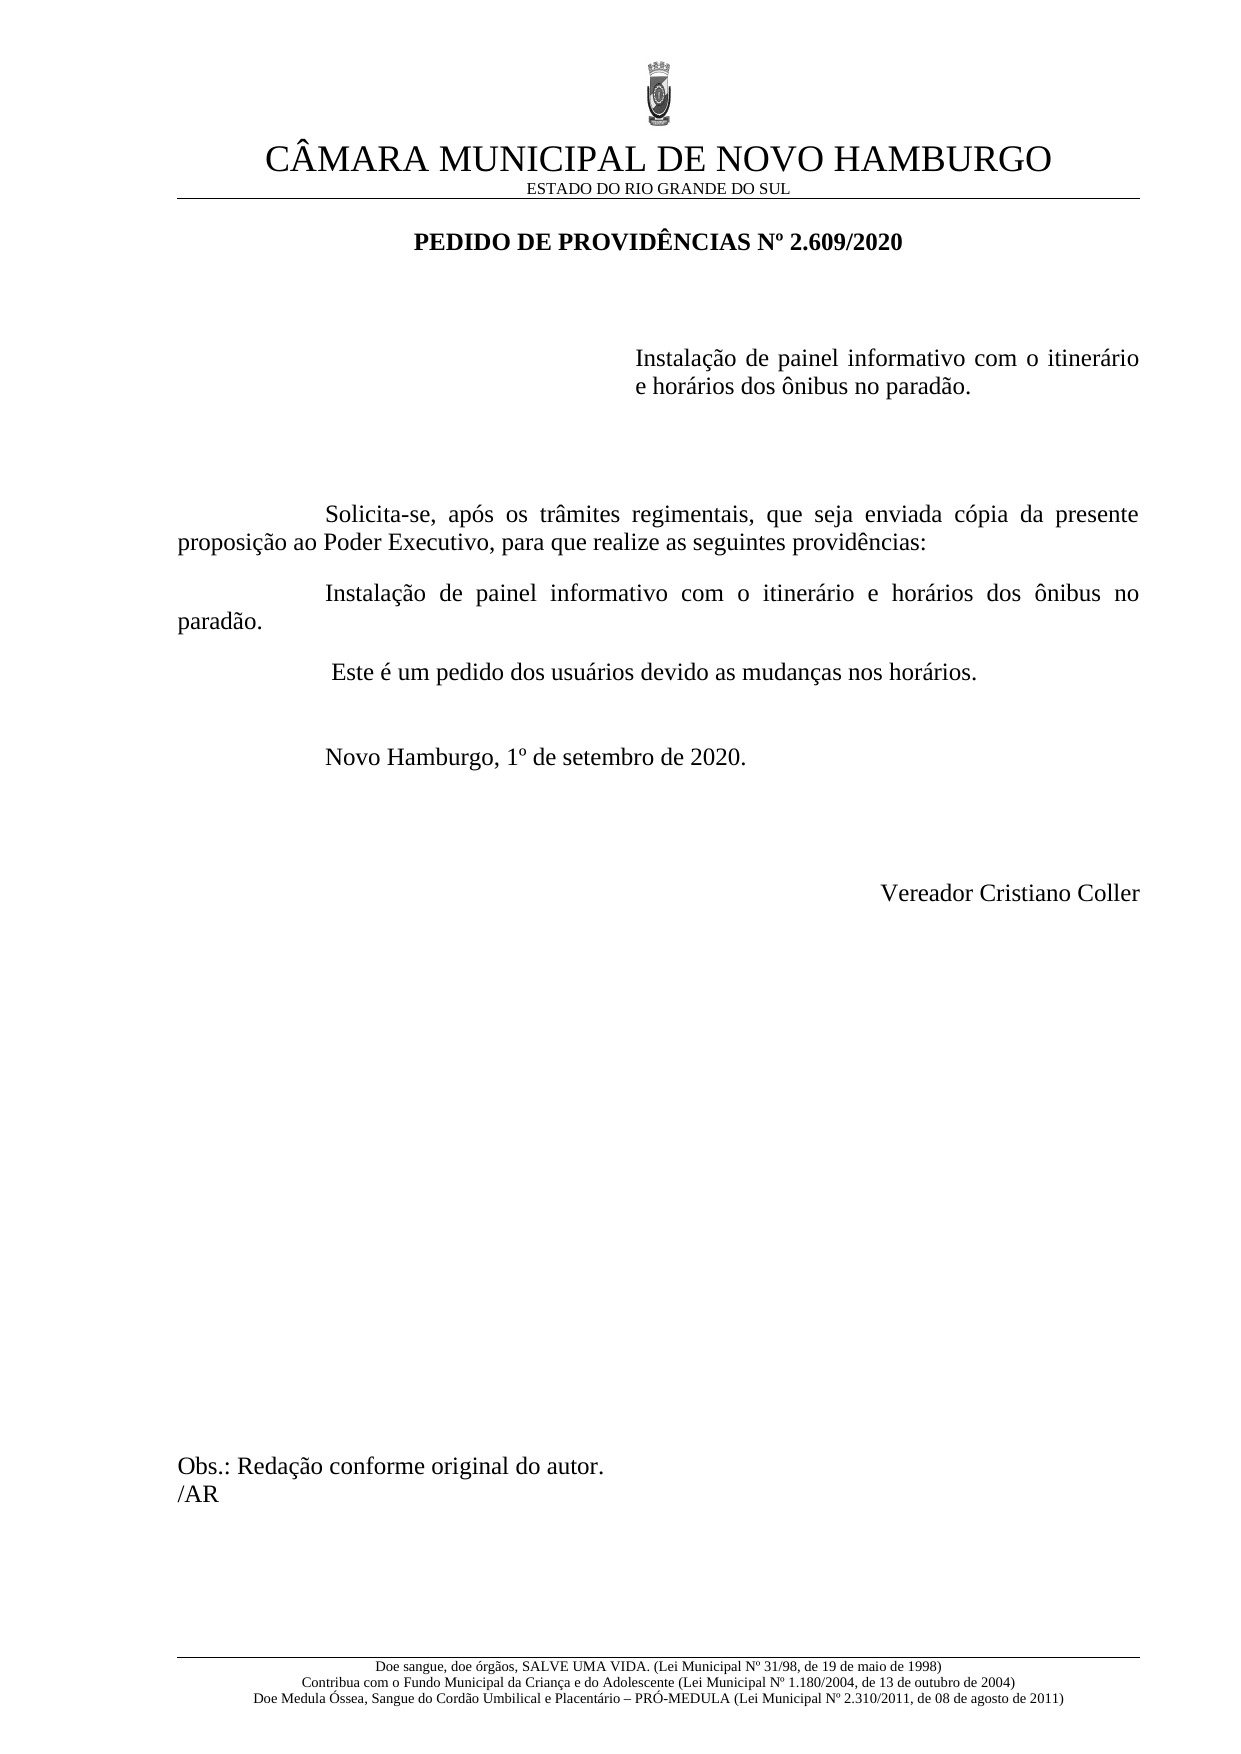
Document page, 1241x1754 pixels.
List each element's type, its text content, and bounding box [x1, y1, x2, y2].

text Instalação de painel informativo com o itinerário e horários dos ônibus no paradão. [635, 344, 1140, 400]
text Solicita-se, após os trâmites regimentais, que seja enviada cópia da presente proposição ao Poder Executivo, para que realize as seguintes providências: [177, 500, 1140, 556]
text PEDIDO DE PROVIDÊNCIAS Nº 2.609/2020 [177, 228, 1140, 256]
text Novo Hamburgo, 1º de setembro de 2020. [177, 743, 1140, 771]
text /AR [177, 1480, 1140, 1507]
text Obs.: Redação conforme original do autor. [177, 1452, 1140, 1480]
text Instalação de painel informativo com o itinerário e horários dos ônibus no paradão. [177, 579, 1140, 635]
text Vereador Cristiano Coller [177, 879, 1140, 907]
text Este é um pedido dos usuários devido as mudanças nos horários. [177, 658, 1140, 686]
